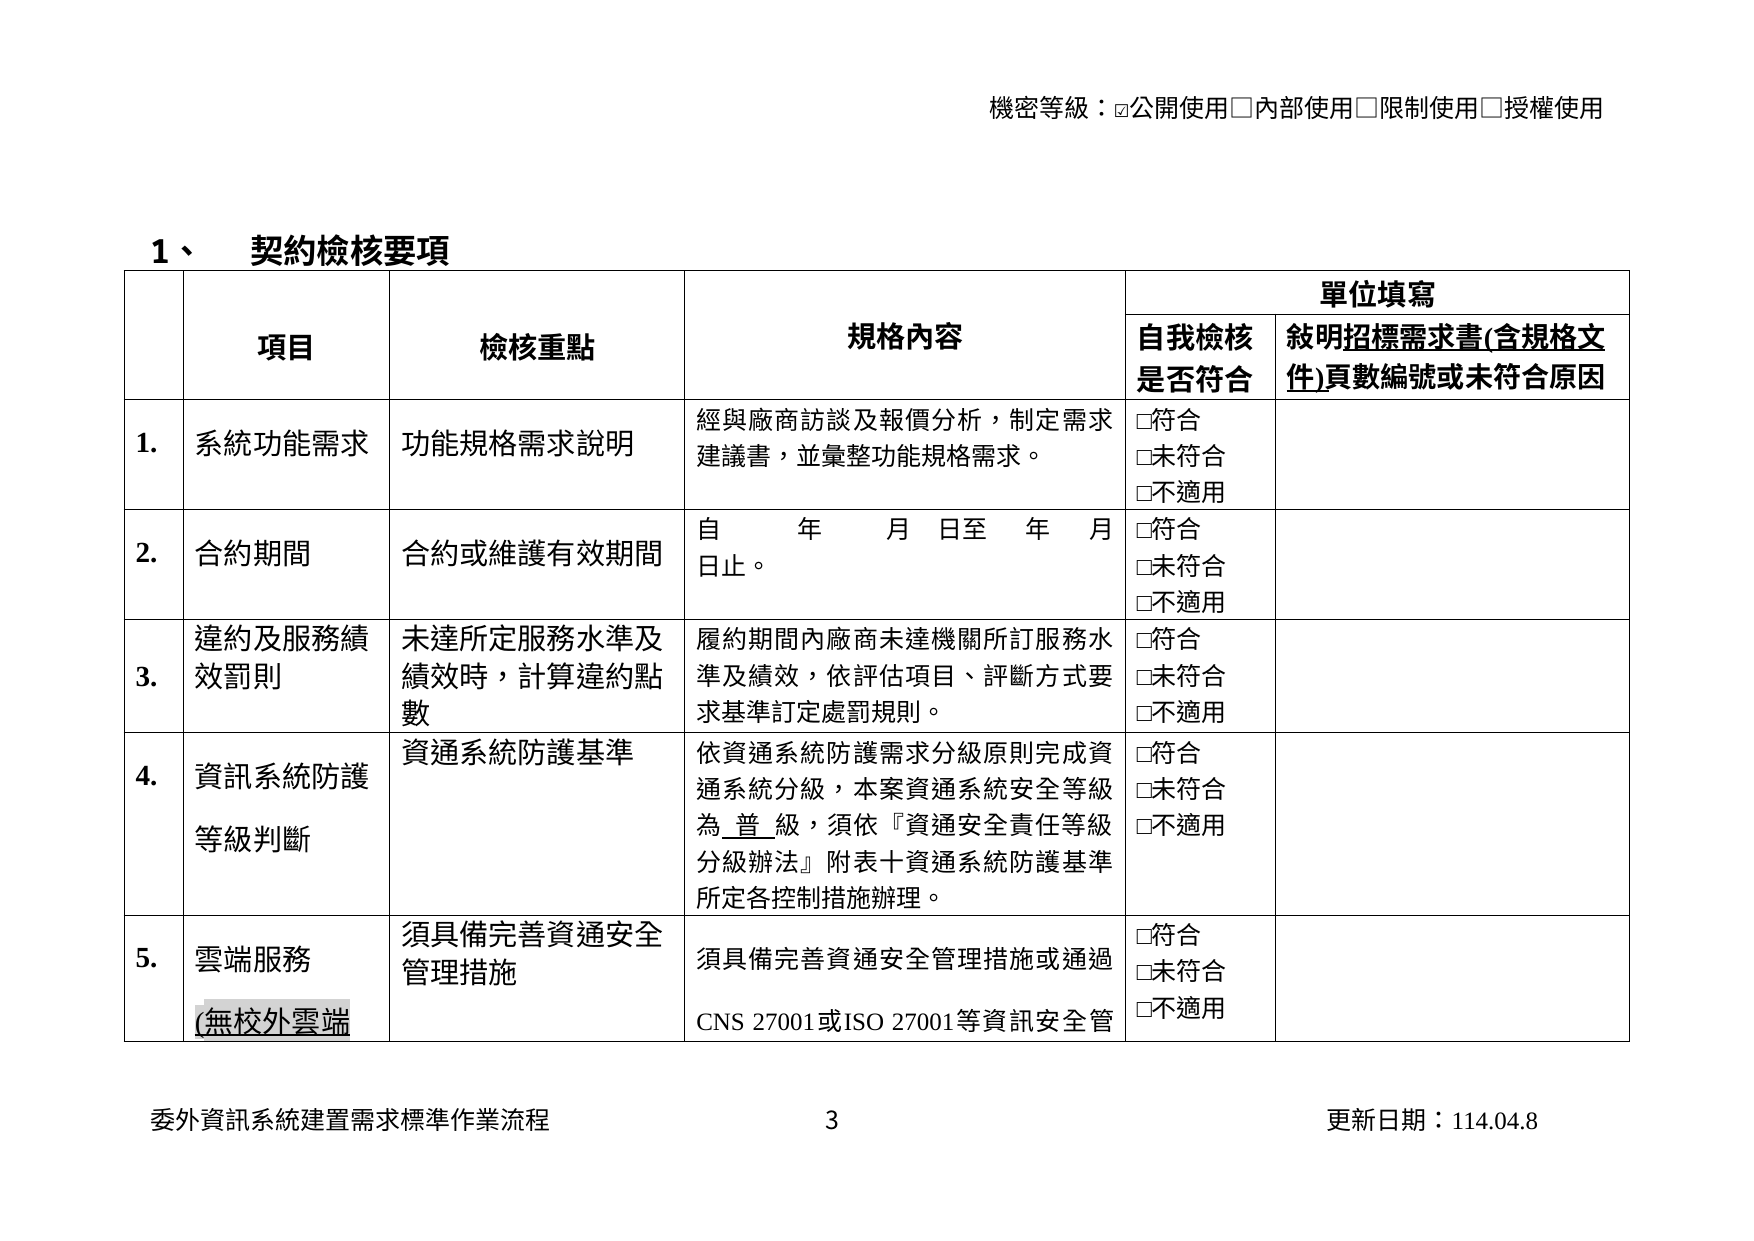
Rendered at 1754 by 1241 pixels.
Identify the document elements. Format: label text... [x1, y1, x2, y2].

table_cell 功能規格需求說明 [390, 400, 684, 509]
table_cell □符合 □未符合 □不適用 [1126, 916, 1275, 1041]
table_cell [125, 510, 183, 619]
table_cell 自 年 月 日至 年 月 日止。 [685, 510, 1125, 619]
table_cell [125, 733, 183, 914]
table_cell [125, 620, 183, 732]
table_header 項目 [184, 271, 389, 399]
table_cell 資通系統防護基準 [390, 733, 684, 914]
table_cell 違約及服務績效罰則 [184, 620, 389, 732]
table_cell 雲端服務 (無校外雲端 [184, 916, 389, 1041]
table_cell [125, 400, 183, 509]
table_header 檢核重點 [390, 271, 684, 399]
table_cell [125, 916, 183, 1041]
table_cell 須具備完善資通安全管理措施 [390, 916, 684, 1041]
table_header [125, 271, 183, 399]
table_cell 合約期間 [184, 510, 389, 619]
table_cell [1276, 733, 1629, 914]
table_cell □符合 □未符合 □不適用 [1126, 510, 1275, 619]
table_header 單位填寫 [1126, 271, 1629, 313]
table_cell □符合 □未符合 □不適用 [1126, 620, 1275, 732]
table_cell [1276, 400, 1629, 509]
table_cell 合約或維護有效期間 [390, 510, 684, 619]
table_cell 資訊系統防護等級判斷 [184, 733, 389, 914]
table_cell 依資通系統防護需求分級原則完成資通系統分級，本案資通系統安全等級為 普 級，須依『資通安全責任等級分級辦法』附表十資通系統防護基準所定各控制措施辦理。 [685, 733, 1125, 914]
table_cell 自我檢核 是否符合 [1126, 315, 1275, 399]
table_header 規格內容 [685, 271, 1125, 399]
table_cell 未達所定服務水準及績效時，計算違約點數 [390, 620, 684, 732]
list 契約檢核要項 [150, 208, 1604, 270]
table_cell 須具備完善資通安全管理措施或通過CNS 27001或ISO 27001等資訊安全管 [685, 916, 1125, 1041]
table_cell 經與廠商訪談及報價分析，制定需求建議書，並彙整功能規格需求。 [685, 400, 1125, 509]
table_cell [1276, 510, 1629, 619]
table_cell [1276, 916, 1629, 1041]
table_cell [1276, 620, 1629, 732]
table_cell □符合 □未符合 □不適用 [1126, 733, 1275, 914]
table_cell □符合 □未符合 □不適用 [1126, 400, 1275, 509]
table_cell 系統功能需求 [184, 400, 389, 509]
table_cell 敍明招標需求書(含規格文件)頁數編號或未符合原因 [1276, 315, 1629, 399]
table_cell 履約期間內廠商未達機關所訂服務水準及績效，依評估項目、評斷方式要求基準訂定處罰規則。 [685, 620, 1125, 732]
